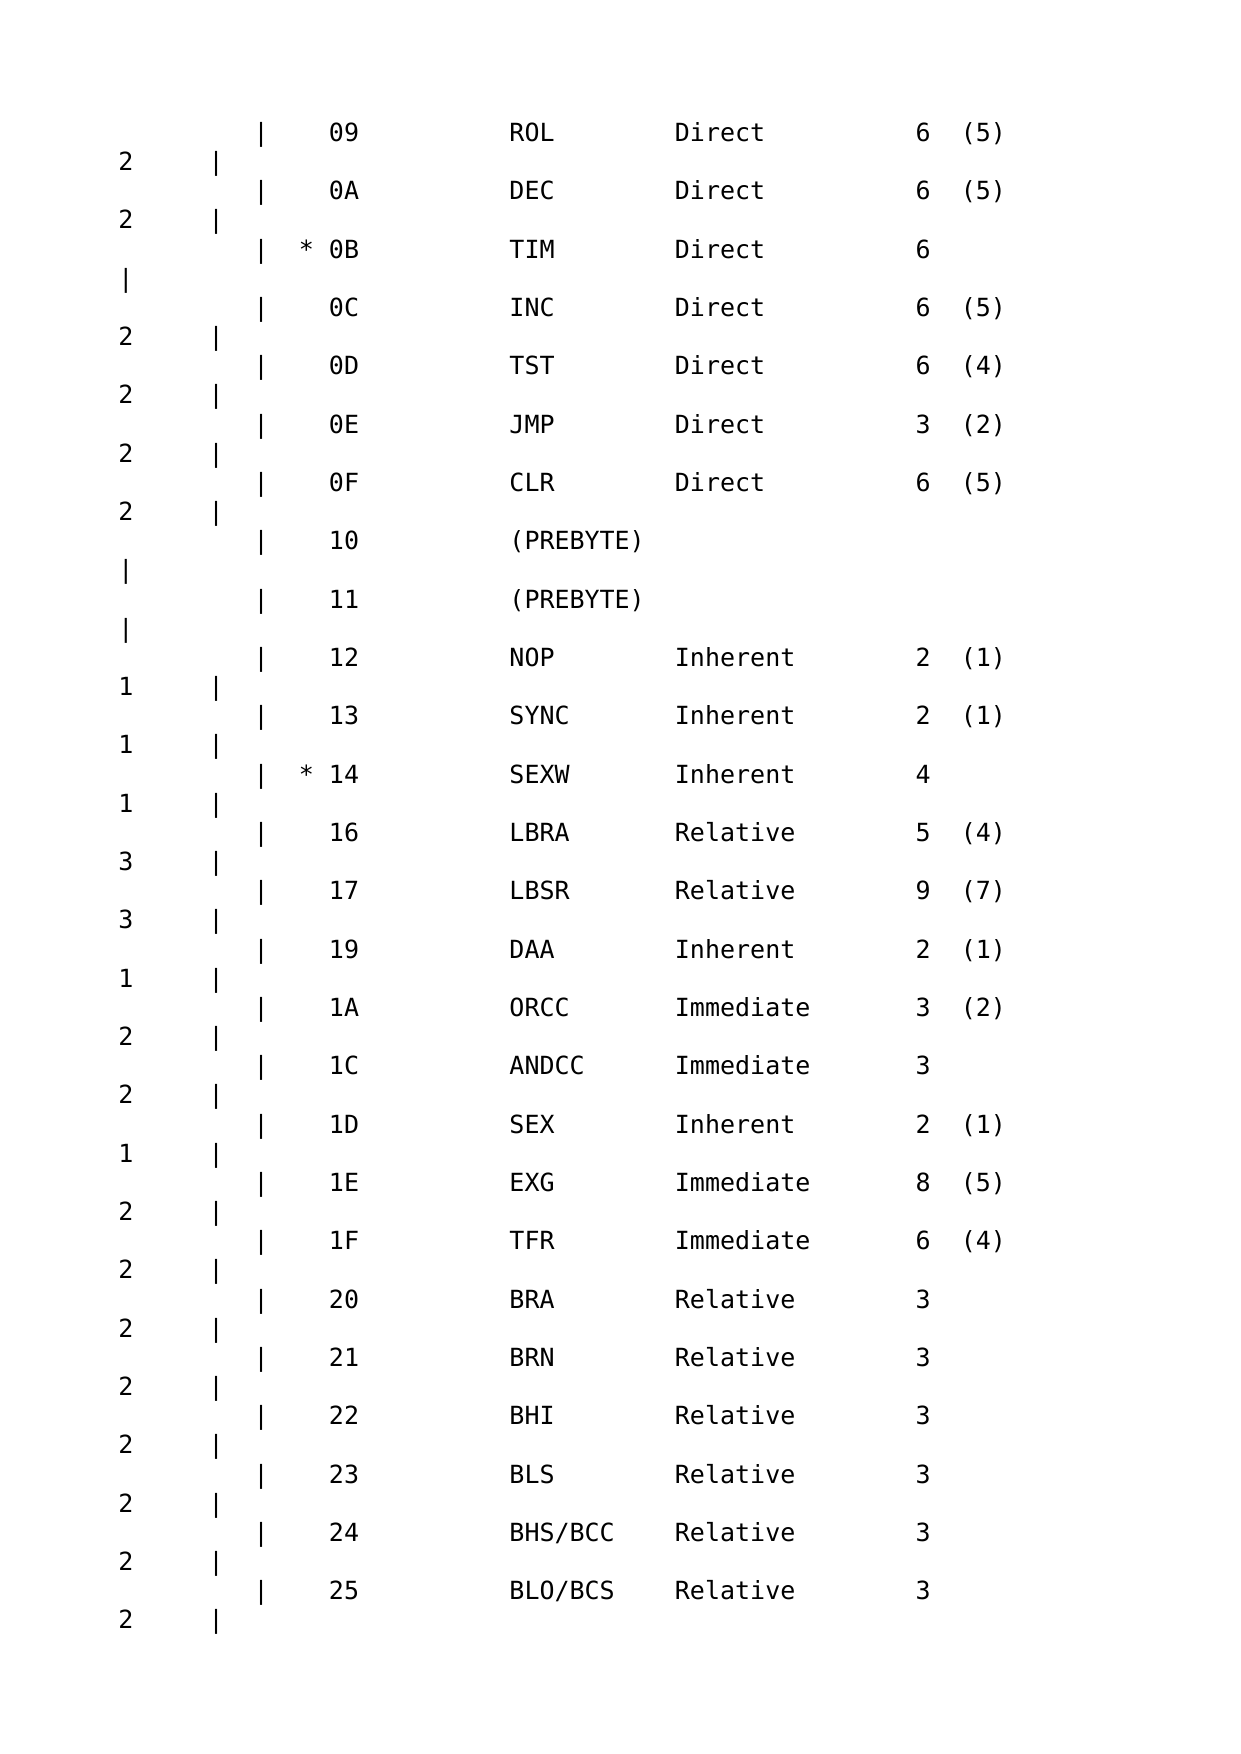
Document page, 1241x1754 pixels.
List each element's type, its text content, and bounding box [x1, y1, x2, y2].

text | 09 ROL Direct 6 (5) 2 | | 0A DEC Direct 6 (5) 2 | | * 0B TIM Direct 6 | | 0C INC Direct 6 (5) 2 | | 0D TST Direct 6 (4) 2 | | 0E JMP Direct 3 (2) 2 | | 0F CLR Direct 6 (5) 2 | | 10 (PREBYTE) | | 11 (PREBYTE) | | 12 NOP Inherent 2 (1) 1 | | 13 SYNC Inherent 2 (1) 1 | | * 14 SEXW Inherent 4 1 | | 16 LBRA Relative 5 (4) 3 | | 17 LBSR Relative 9 (7) 3 | | 19 DAA Inherent 2 (1) 1 | | 1A ORCC Immediate 3 (2) 2 | | 1C ANDCC Immediate 3 2 | | 1D SEX Inherent 2 (1) 1 | | 1E EXG Immediate 8 (5) 2 | | 1F TFR Immediate 6 (4) 2 | | 20 BRA Relative 3 2 | | 21 BRN Relative 3 2 | | 22 BHI Relative 3 2 | | 23 BLS Relative 3 2 | | 24 BHS/BCC Relative 3 2 | | 25 BLO/BCS Relative 3 2 | [118, 118, 1122, 1635]
